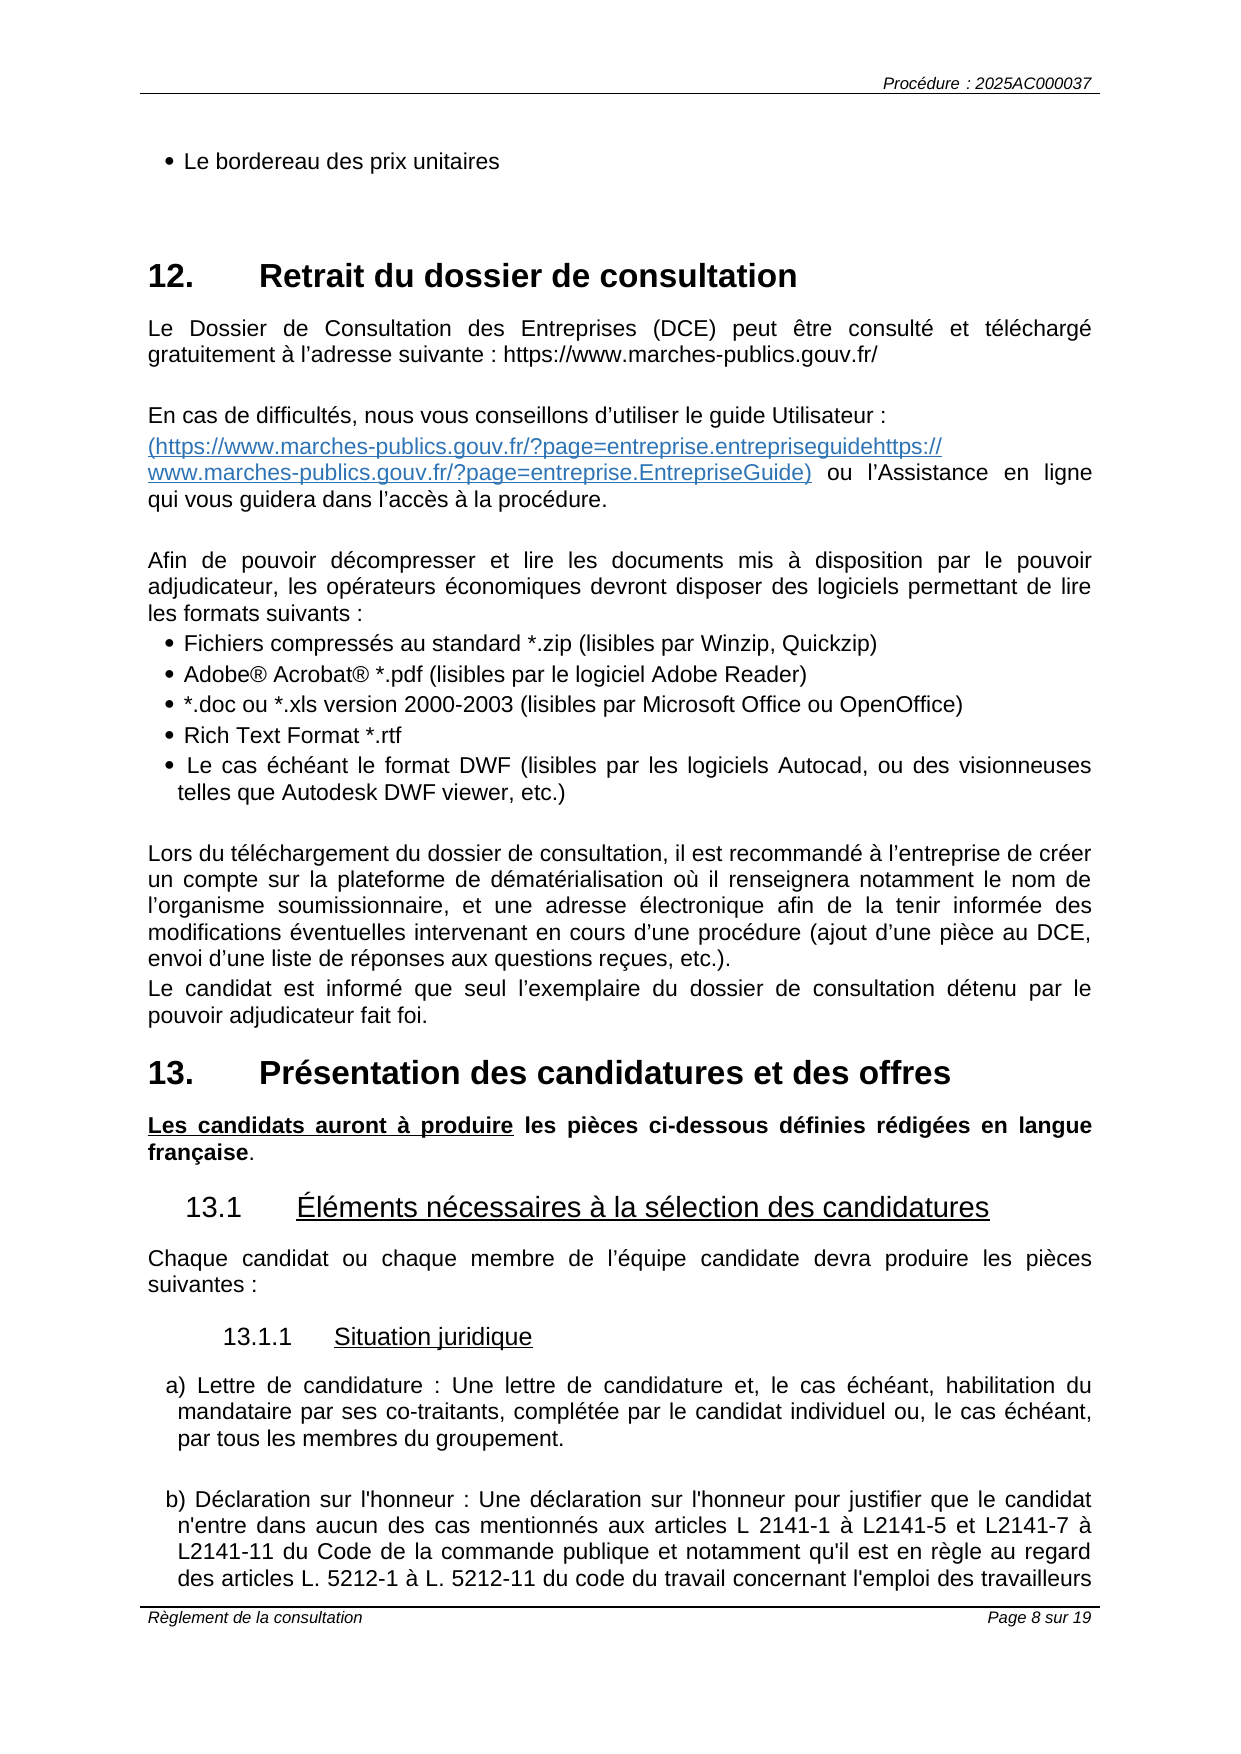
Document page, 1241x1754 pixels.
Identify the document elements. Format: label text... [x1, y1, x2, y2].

text Les candidats auront à produire les pièces ci-dessous définies rédigées en langue française. [148, 1112, 1093, 1165]
text Le Dossier de Consultation des Entreprises (DCE) peut être consulté et téléchargé gratuitement à l’adresse suivante : https://www.marches-publics.gouv.fr/ [148, 315, 1093, 368]
list Fichiers compressés au standard *.zip (lisibles par Winzip, Quickzip) [165, 630, 1093, 656]
list *.doc ou *.xls version 2000-2003 (lisibles par Microsoft Office ou OpenOffice) [165, 691, 1093, 717]
list Adobe® Acrobat® *.pdf (lisibles par le logiciel Adobe Reader) [165, 661, 1093, 687]
subtitle Éléments nécessaires à la sélection des candidatures [185, 1190, 1093, 1224]
text Afin de pouvoir décompresser et lire les documents mis à disposition par le pouvoir adjudicateur, les opérateurs économiques devront disposer des logiciels permettant de lire les formats suivants : [148, 547, 1093, 626]
text Chaque candidat ou chaque membre de l’équipe candidate devra produire les pièces suivantes : [148, 1244, 1093, 1297]
text b) Déclaration sur l'honneur : Une déclaration sur l'honneur pour justifier que le candidat n'entre dans aucun des cas mentionnés aux articles L 2141-1 à L2141-5 et L2141-7 à L2141-11 du Code de la commande publique et notamment qu'il est en règle au regard des articles L. 5212-1 à L. 5212-11 du code du travail concernant l'emploi des travailleurs [165, 1486, 1093, 1591]
subtitle Présentation des candidatures et des offres [148, 1053, 1093, 1092]
text (https://www.marches-publics.gouv.fr/?page=entreprise.entrepriseguidehttps://www.marches-publics.gouv.fr/?page=entreprise.EntrepriseGuide) ou l’Assistance en ligne qui vous guidera dans l’accès à la procédure. [148, 433, 1093, 512]
list Le cas échéant le format DWF (lisibles par les logiciels Autocad, ou des visionneuses telles que Autodesk DWF viewer, etc.) [165, 752, 1093, 805]
subtitle Situation juridique [223, 1322, 1093, 1351]
text Lors du téléchargement du dossier de consultation, il est recommandé à l’entreprise de créer un compte sur la plateforme de dématérialisation où il renseignera notamment le nom de l’organisme soumissionnaire, et une adresse électronique afin de la tenir informée des modifications éventuelles intervenant en cours d’une procédure (ajout d’une pièce au DCE, envoi d’une liste de réponses aux questions reçues, etc.). [148, 839, 1093, 971]
text En cas de difficultés, nous vous conseillons d’utiliser le guide Utilisateur : [148, 402, 1093, 429]
list Rich Text Format *.rtf [165, 722, 1093, 748]
subtitle Retrait du dossier de consultation [148, 256, 1093, 294]
text Le candidat est informé que seul l’exemplaire du dossier de consultation détenu par le pouvoir adjudicateur fait foi. [148, 975, 1093, 1028]
text a) Lettre de candidature : Une lettre de candidature et, le cas échéant, habilitation du mandataire par ses co-traitants, complétée par le candidat individuel ou, le cas échéant, par tous les membres du groupement. [165, 1372, 1093, 1451]
list Le bordereau des prix unitaires [165, 148, 1093, 174]
